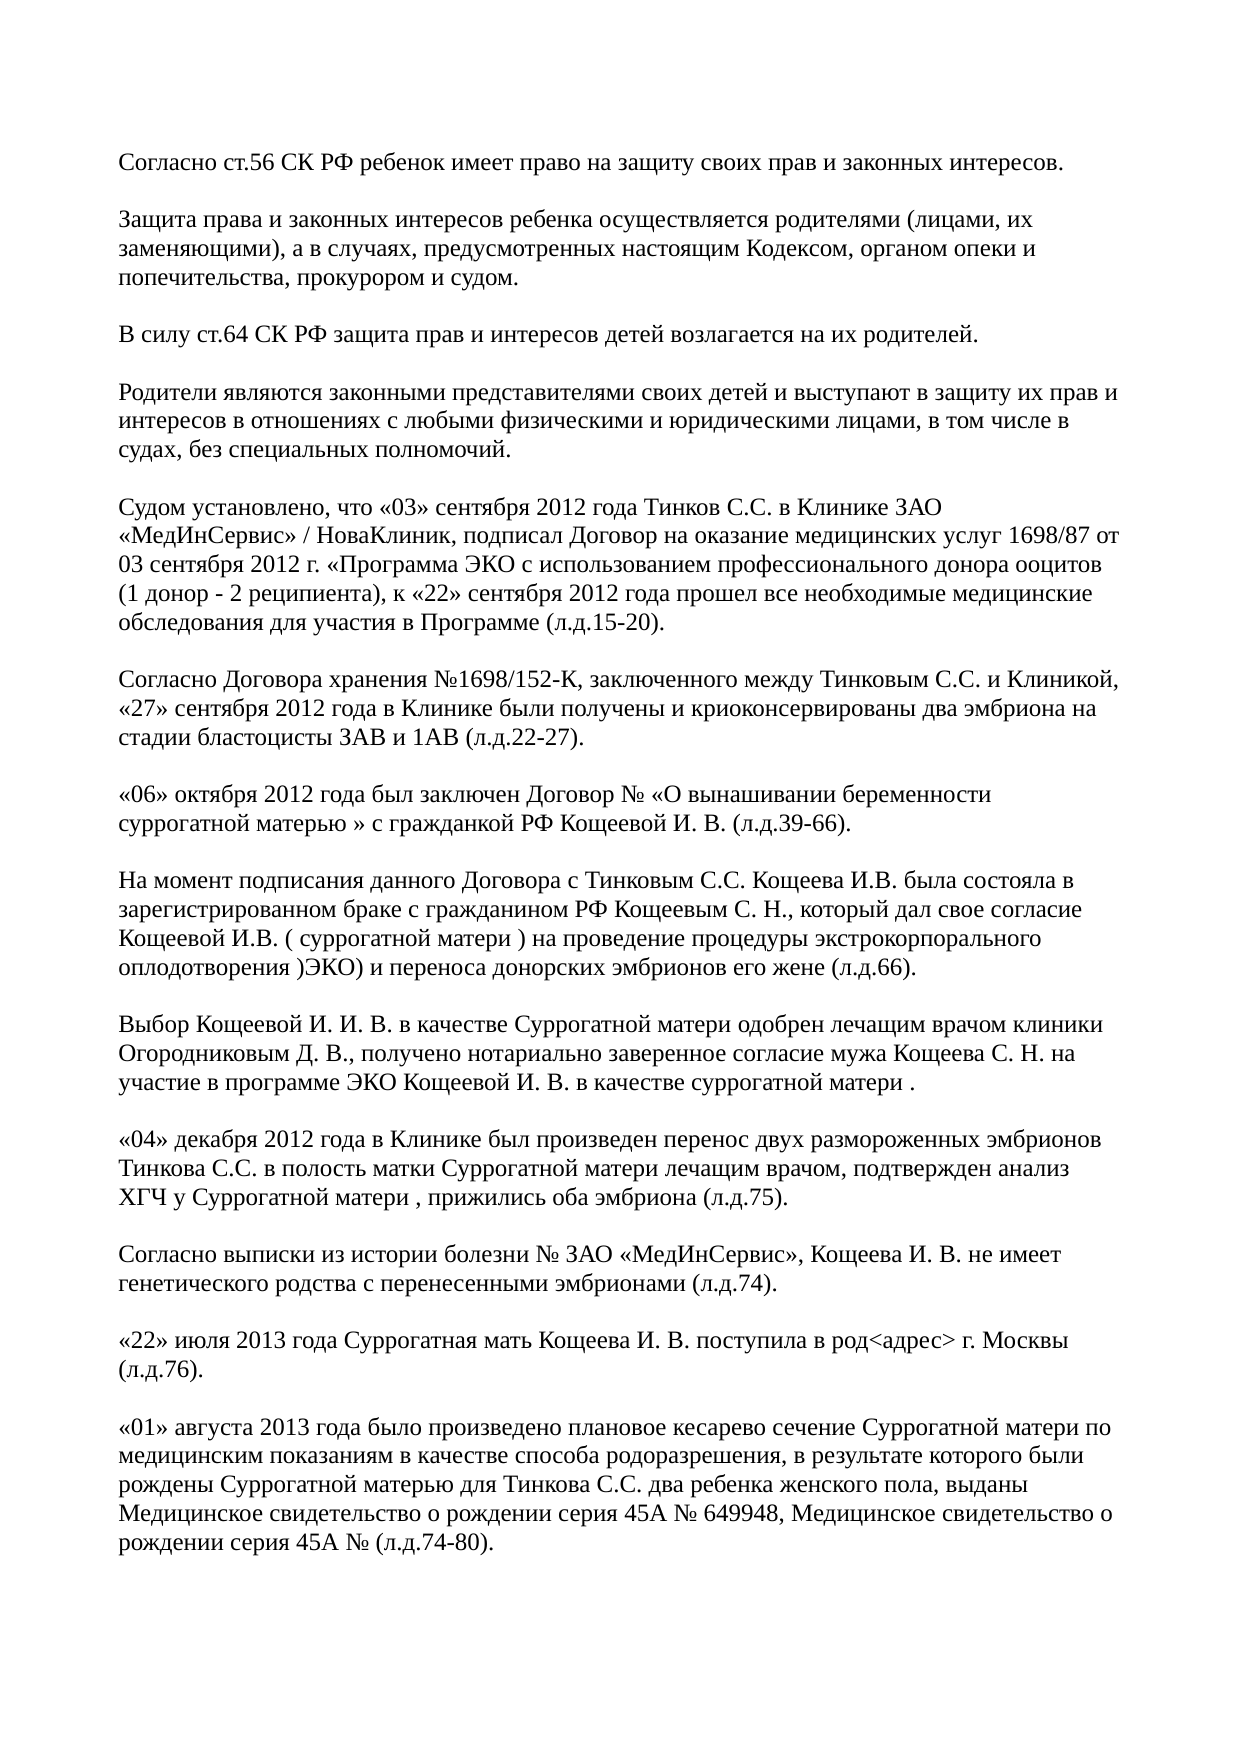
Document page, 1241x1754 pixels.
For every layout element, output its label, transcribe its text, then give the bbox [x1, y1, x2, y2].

text Согласно выписки из истории болезни № ЗАО «МедИнСервис», Кощеева И. В. не имеет генетического родства с перенесенными эмбрионами (л.д.74). [118, 1239, 1122, 1297]
text Судом установлено, что «03» сентября 2012 года Тинков С.С. в Клинике ЗАО «МедИнСервис» / НоваКлиник, подписал Договор на оказание медицинских услуг 1698/87 от 03 сентября 2012 г. «Программа ЭКО с использованием профессионального донора ооцитов (1 донор - 2 реципиента), к «22» сентября 2012 года прошел все необходимые медицинские обследования для участия в Программе (л.д.15-20). [118, 492, 1122, 636]
text «22» июля 2013 года Суррогатная мать Кощеева И. В. поступила в род<адрес> г. Москвы (л.д.76). [118, 1326, 1122, 1383]
text Выбор Кощеевой И. И. В. в качестве Суррогатной матери одобрен лечащим врачом клиники Огородниковым Д. В., получено нотариально заверенное согласие мужа Кощеева С. Н. на участие в программе ЭКО Кощеевой И. В. в качестве суррогатной матери . [118, 1009, 1122, 1096]
text Согласно ст.56 СК РФ ребенок имеет право на защиту своих прав и законных интересов. [118, 147, 1122, 176]
text «04» декабря 2012 года в Клинике был произведен перенос двух размороженных эмбрионов Тинкова С.С. в полость матки Суррогатной матери лечащим врачом, подтвержден анализ ХГЧ у Суррогатной матери , прижились оба эмбриона (л.д.75). [118, 1124, 1122, 1211]
text Согласно Договора хранения №1698/152-К, заключенного между Тинковым С.С. и Клиникой, «27» сентября 2012 года в Клинике были получены и криоконсервированы два эмбриона на стадии бластоцисты ЗАВ и 1АВ (л.д.22-27). [118, 664, 1122, 751]
text На момент подписания данного Договора с Тинковым С.С. Кощеева И.В. была состояла в зарегистрированном браке с гражданином РФ Кощеевым С. Н., который дал свое согласие Кощеевой И.В. ( суррогатной матери ) на проведение процедуры экстрокорпорального оплодотворения )ЭКО) и переноса донорских эмбрионов его жене (л.д.66). [118, 866, 1122, 981]
text «06» октября 2012 года был заключен Договор № «О вынашивании беременности суррогатной матерью » с гражданкой РФ Кощеевой И. В. (л.д.39-66). [118, 779, 1122, 837]
text Родители являются законными представителями своих детей и выступают в защиту их прав и интересов в отношениях с любыми физическими и юридическими лицами, в том числе в судах, без специальных полномочий. [118, 377, 1122, 463]
text Защита права и законных интересов ребенка осуществляется родителями (лицами, их заменяющими), а в случаях, предусмотренных настоящим Кодексом, органом опеки и попечительства, прокурором и судом. [118, 204, 1122, 291]
text В силу ст.64 СК РФ защита прав и интересов детей возлагается на их родителей. [118, 319, 1122, 348]
text «01» августа 2013 года было произведено плановое кесарево сечение Суррогатной матери по медицинским показаниям в качестве способа родоразрешения, в результате которого были рождены Суррогатной матерью для Тинкова С.С. два ребенка женского пола, выданы Медицинское свидетельство о рождении серия 45А № 649948, Медицинское свидетельство о рождении серия 45А № (л.д.74-80). [118, 1412, 1122, 1556]
